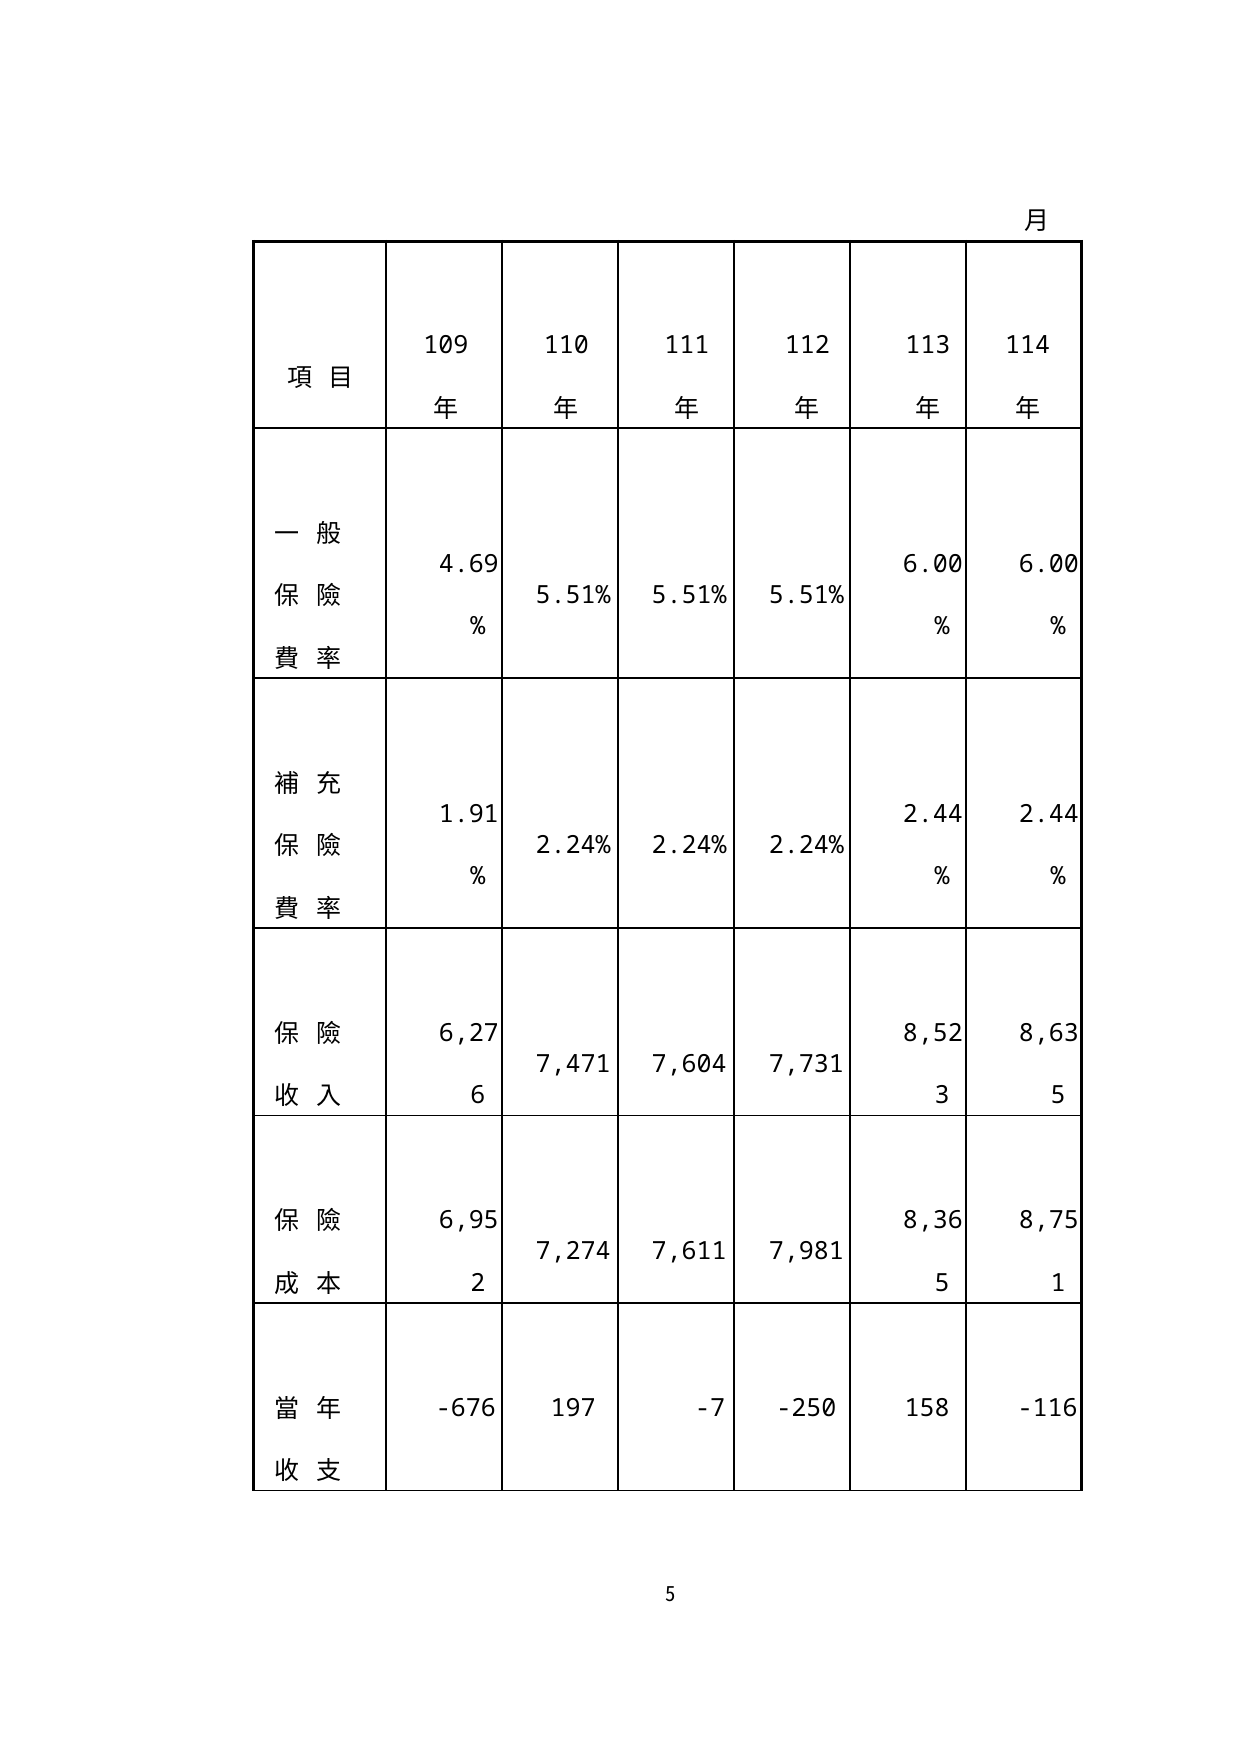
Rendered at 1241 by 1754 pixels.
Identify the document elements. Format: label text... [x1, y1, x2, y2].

table_cell 1.91% [387, 679, 501, 927]
table_cell 2.44% [967, 679, 1080, 927]
table_cell -250 [735, 1304, 849, 1490]
table_header 111年 [619, 243, 733, 427]
table_cell 一般保險費率 [255, 429, 385, 677]
table_cell 5.51% [503, 429, 617, 677]
table_cell -676 [387, 1304, 501, 1490]
table_cell 2.44% [851, 679, 965, 927]
table_cell 4.69% [387, 429, 501, 677]
table_cell 158 [851, 1304, 965, 1490]
table_cell 保險收入 [255, 929, 385, 1115]
table_cell 6.00% [851, 429, 965, 677]
table_header 110年 [503, 243, 617, 427]
table_cell 當年收支 [255, 1304, 385, 1490]
table_header 114年 [967, 243, 1080, 427]
table_header 項目 [255, 243, 385, 427]
table_cell 8,523 [851, 929, 965, 1115]
table_cell 2.24% [503, 679, 617, 927]
table_cell 7,981 [735, 1116, 849, 1302]
text 單位：新臺幣億元、月 [240, 177, 1058, 240]
table_header 113年 [851, 243, 965, 427]
table_cell 7,274 [503, 1116, 617, 1302]
table_cell 6.00% [967, 429, 1080, 677]
table_cell 197 [503, 1304, 617, 1490]
table_header 109年 [387, 243, 501, 427]
table_cell 補充保險費率 [255, 679, 385, 927]
table_cell 5.51% [619, 429, 733, 677]
table_cell 保險成本 [255, 1116, 385, 1302]
table_cell -116 [967, 1304, 1080, 1490]
table_cell 8,365 [851, 1116, 965, 1302]
table_cell 5.51% [735, 429, 849, 677]
table_cell 2.24% [619, 679, 733, 927]
table_cell -7 [619, 1304, 733, 1490]
table_cell 6,276 [387, 929, 501, 1115]
table_cell 7,471 [503, 929, 617, 1115]
table_header 112年 [735, 243, 849, 427]
table_cell 6,952 [387, 1116, 501, 1302]
table_cell 2.24% [735, 679, 849, 927]
table_cell 7,604 [619, 929, 733, 1115]
table_cell 8,751 [967, 1116, 1080, 1302]
table_cell 8,635 [967, 929, 1080, 1115]
table_cell 7,611 [619, 1116, 733, 1302]
table_cell 7,731 [735, 929, 849, 1115]
